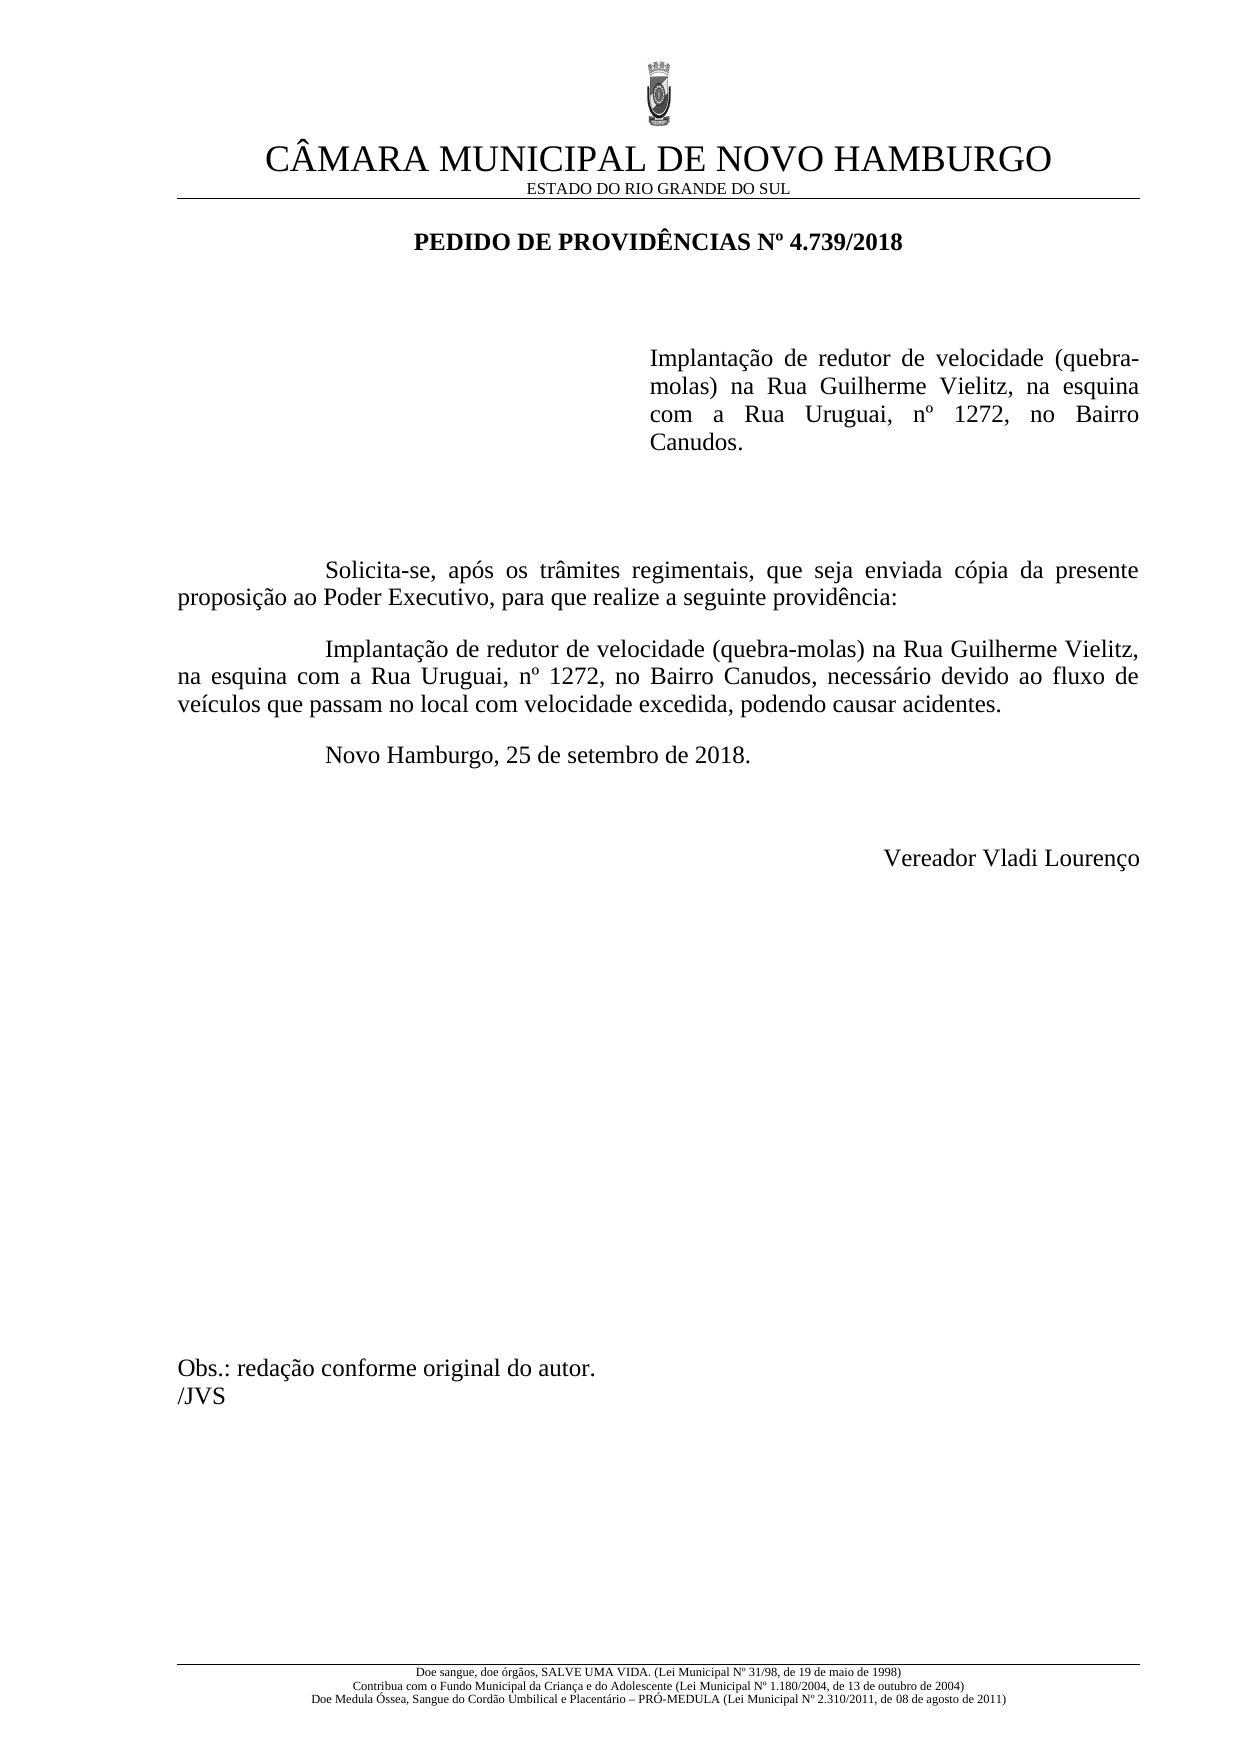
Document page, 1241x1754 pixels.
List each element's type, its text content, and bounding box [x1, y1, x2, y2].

text Solicita-se, após os trâmites regimentais, que seja enviada cópia da presente proposição ao Poder Executivo, para que realize a seguinte providência: [177, 556, 1140, 611]
text Implantação de redutor de velocidade (quebra-molas) na Rua Guilherme Vielitz, na esquina com a Rua Uruguai, nº 1272, no Bairro Canudos. [649, 344, 1140, 455]
text Novo Hamburgo, 25 de setembro de 2018. [177, 741, 1140, 769]
text Vereador Vladi Lourenço [177, 844, 1140, 872]
text Implantação de redutor de velocidade (quebra-molas) na Rua Guilherme Vielitz, na esquina com a Rua Uruguai, nº 1272, no Bairro Canudos, necessário devido ao fluxo de veículos que passam no local com velocidade excedida, podendo causar acidentes. [177, 635, 1140, 718]
text Obs.: redação conforme original do autor. [177, 1354, 1140, 1382]
text /JVS [177, 1382, 1140, 1410]
text PEDIDO DE PROVIDÊNCIAS Nº 4.739/2018 [177, 228, 1140, 256]
